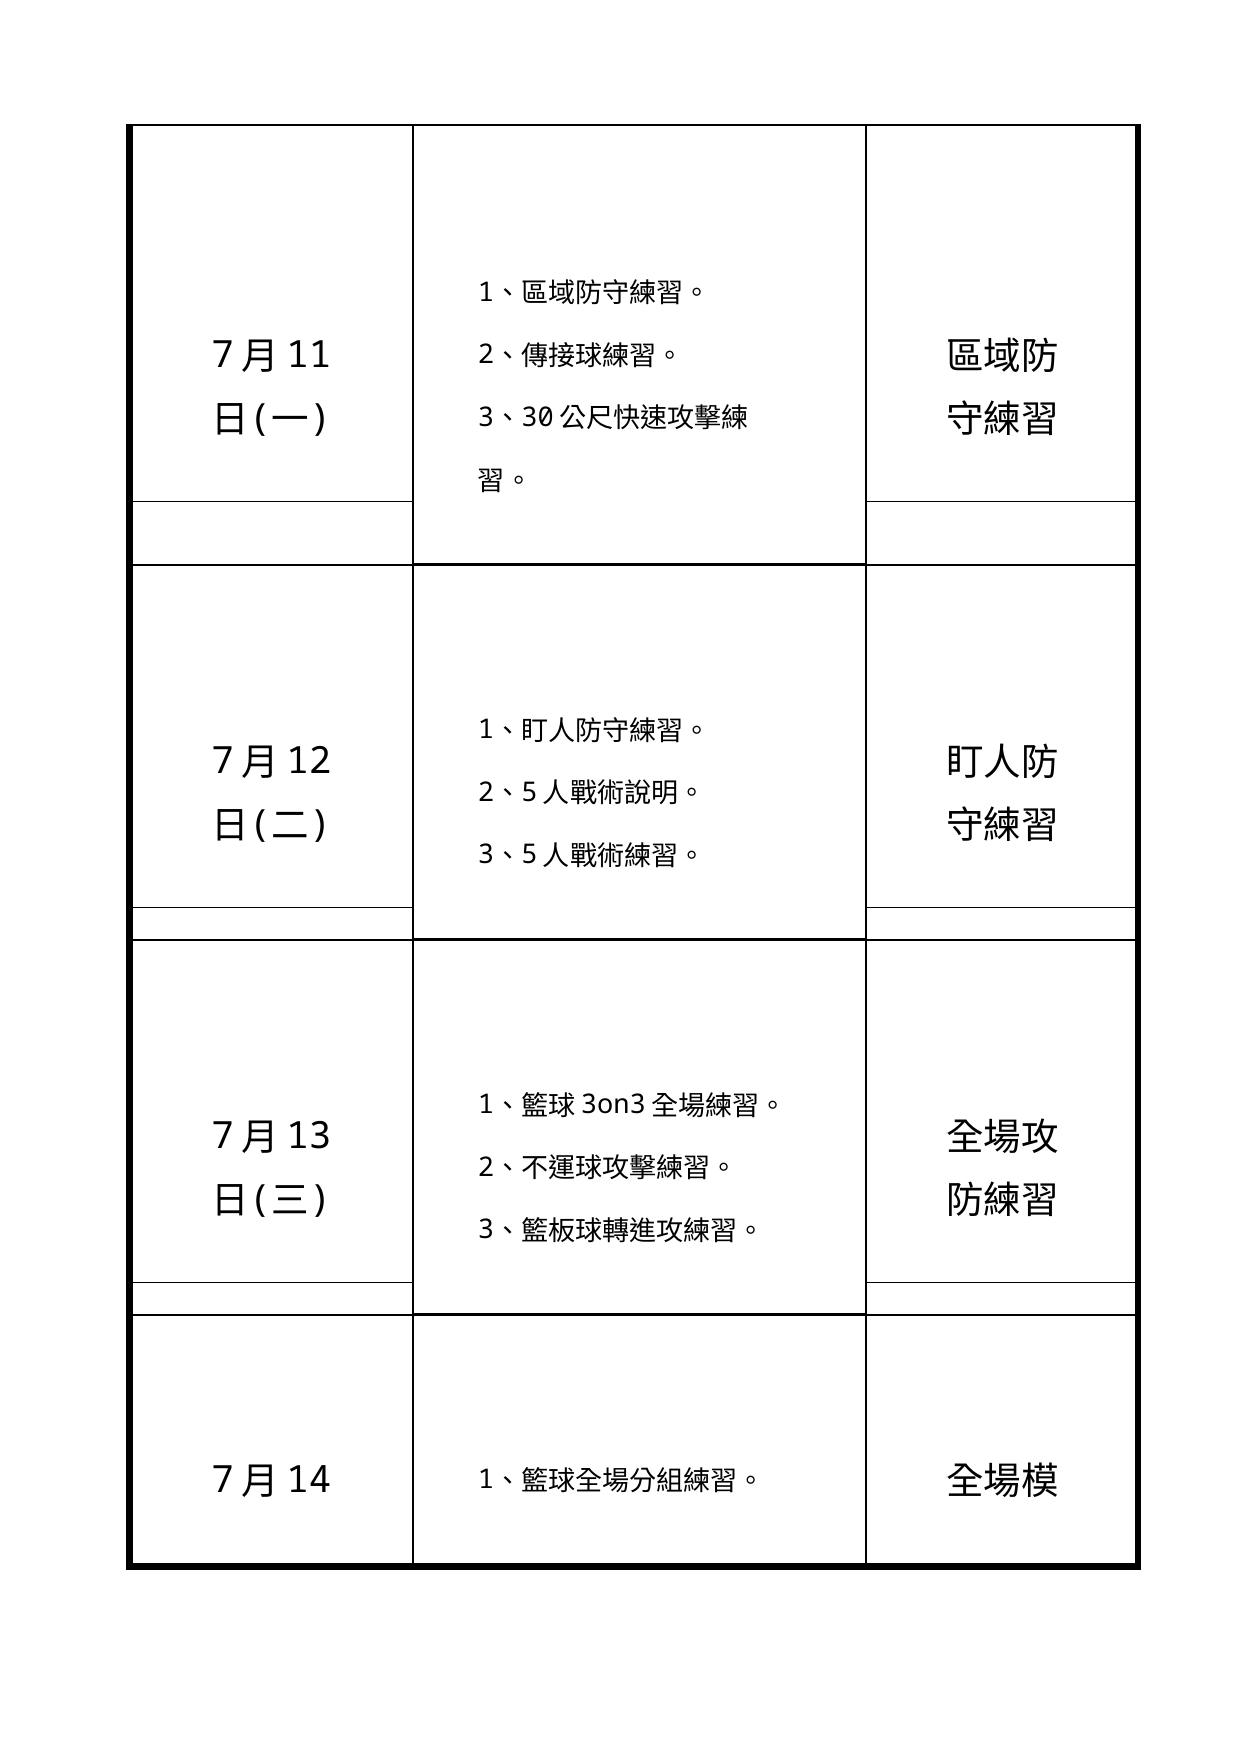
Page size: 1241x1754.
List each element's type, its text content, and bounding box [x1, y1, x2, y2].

table_cell [133, 1283, 412, 1313]
table_cell [867, 502, 1135, 563]
table_cell 全場模 [867, 1316, 1135, 1563]
table_cell [867, 908, 1135, 938]
table_cell 全場攻防練習 [867, 941, 1135, 1282]
table_cell [133, 502, 412, 563]
table_cell [133, 908, 412, 938]
table_cell 盯人防守練習 [867, 566, 1135, 907]
table_cell 1、籃球全場分組練習。 [414, 1316, 865, 1563]
table_cell 1、盯人防守練習。 2、5人戰術說明。 3、5人戰術練習。 [414, 566, 865, 938]
table_cell 區域防守練習 [867, 126, 1135, 501]
table_cell 7月14 [133, 1316, 412, 1563]
table_cell 1、籃球3on3全場練習。 2、不運球攻擊練習。 3、籃板球轉進攻練習。 [414, 941, 865, 1313]
table_cell 1、區域防守練習。 2、傳接球練習。 3、30公尺快速攻擊練習。 [414, 126, 865, 563]
table_cell 7月11日(一) [133, 126, 412, 501]
table_cell 7月13日(三) [133, 941, 412, 1282]
table_cell [867, 1283, 1135, 1313]
table_cell 7月12日(二) [133, 566, 412, 907]
